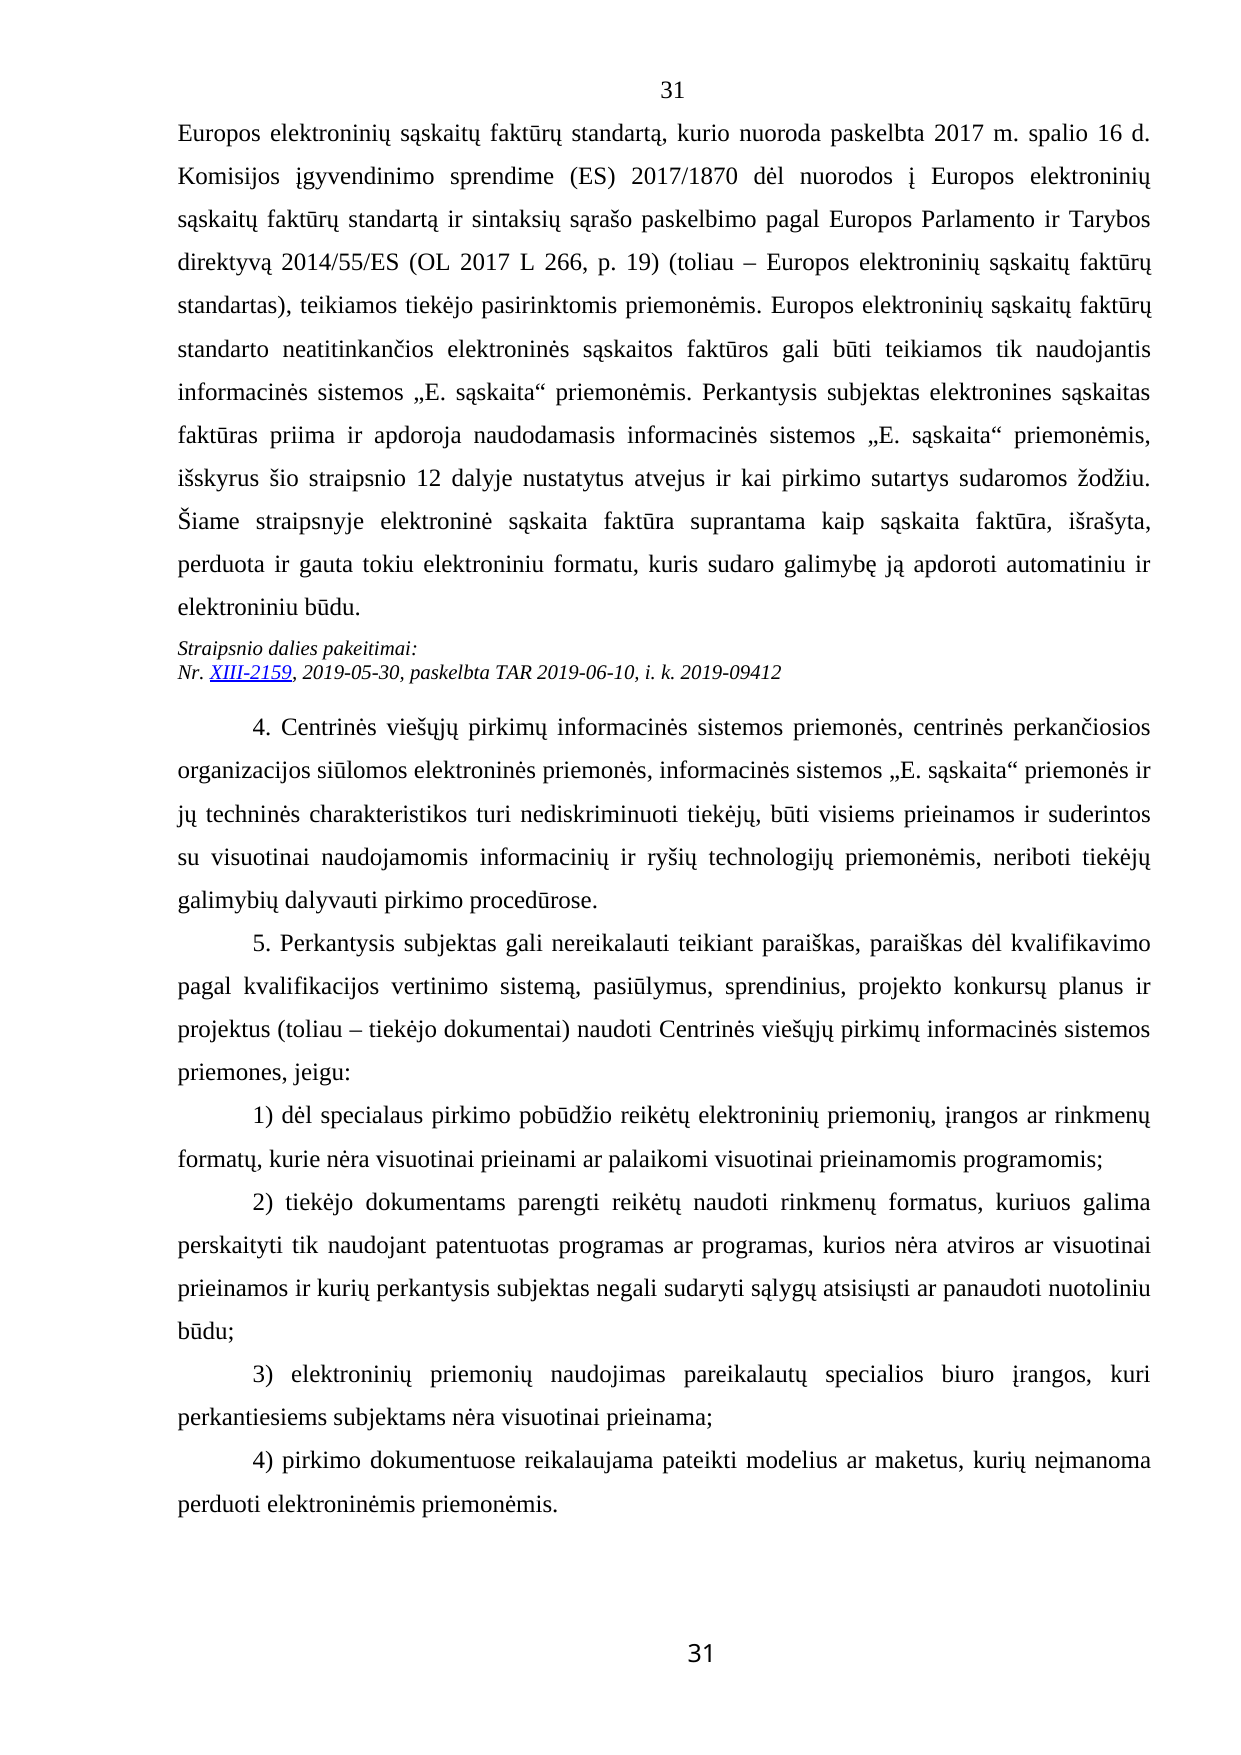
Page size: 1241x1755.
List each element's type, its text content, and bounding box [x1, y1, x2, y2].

text 3) elektroninių priemonių naudojimas pareikalautų specialios biuro įrangos, kuri perkantiesiems subjektams nėra visuotinai prieinama; [177, 1359, 1152, 1431]
text 4) pirkimo dokumentuose reikalaujama pateikti modelius ar maketus, kurių neįmanoma perduoti elektroninėmis priemonėmis. [177, 1446, 1152, 1517]
text 1) dėl specialaus pirkimo pobūdžio reikėtų elektroninių priemonių, įrangos ar rinkmenų formatų, kurie nėra visuotinai prieinami ar palaikomi visuotinai prieinamomis programomis; [177, 1101, 1152, 1172]
text Nr. XIII-2159, 2019-05-30, paskelbta TAR 2019-06-10, i. k. 2019-09412 [177, 660, 1152, 684]
text 4. Centrinės viešųjų pirkimų informacinės sistemos priemonės, centrinės perkančiosios organizacijos siūlomos elektroninės priemonės, informacinės sistemos „E. sąskaita“ priemonės ir jų techninės charakteristikos turi nediskriminuoti tiekėjų, būti visiems prieinamos ir suderintos su visuotinai naudojamomis informacinių ir ryšių technologijų priemonėmis, neriboti tiekėjų galimybių dalyvauti pirkimo procedūrose. [177, 712, 1152, 914]
text 5. Perkantysis subjektas gali nereikalauti teikiant paraiškas, paraiškas dėl kvalifikavimo pagal kvalifikacijos vertinimo sistemą, pasiūlymus, sprendinius, projekto konkursų planus ir projektus (toliau – tiekėjo dokumentai) naudoti Centrinės viešųjų pirkimų informacinės sistemos priemones, jeigu: [177, 928, 1152, 1086]
text 2) tiekėjo dokumentams parengti reikėtų naudoti rinkmenų formatus, kuriuos galima perskaityti tik naudojant patentuotas programas ar programas, kurios nėra atviros ar visuotinai prieinamos ir kurių perkantysis subjektas negali sudaryti sąlygų atsisiųsti ar panaudoti nuotoliniu būdu; [177, 1187, 1152, 1345]
text Europos elektroninių sąskaitų faktūrų standartą, kurio nuoroda paskelbta 2017 m. spalio 16 d. Komisijos įgyvendinimo sprendime (ES) 2017/1870 dėl nuorodos į Europos elektroninių sąskaitų faktūrų standartą ir sintaksių sąrašo paskelbimo pagal Europos Parlamento ir Tarybos direktyvą 2014/55/ES (OL 2017 L 266, p. 19) (toliau – Europos elektroninių sąskaitų faktūrų standartas), teikiamos tiekėjo pasirinktomis priemonėmis. Europos elektroninių sąskaitų faktūrų standarto neatitinkančios elektroninės sąskaitos faktūros gali būti teikiamos tik naudojantis informacinės sistemos „E. sąskaita“ priemonėmis. Perkantysis subjektas elektronines sąskaitas faktūras priima ir apdoroja naudodamasis informacinės sistemos „E. sąskaita“ priemonėmis, išskyrus šio straipsnio 12 dalyje nustatytus atvejus ir kai pirkimo sutartys sudaromos žodžiu. Šiame straipsnyje elektroninė sąskaita faktūra suprantama kaip sąskaita faktūra, išrašyta, perduota ir gauta tokiu elektroniniu formatu, kuris sudaro galimybę ją apdoroti automatiniu ir elektroniniu būdu. [177, 118, 1152, 621]
text Straipsnio dalies pakeitimai: [177, 636, 1152, 660]
